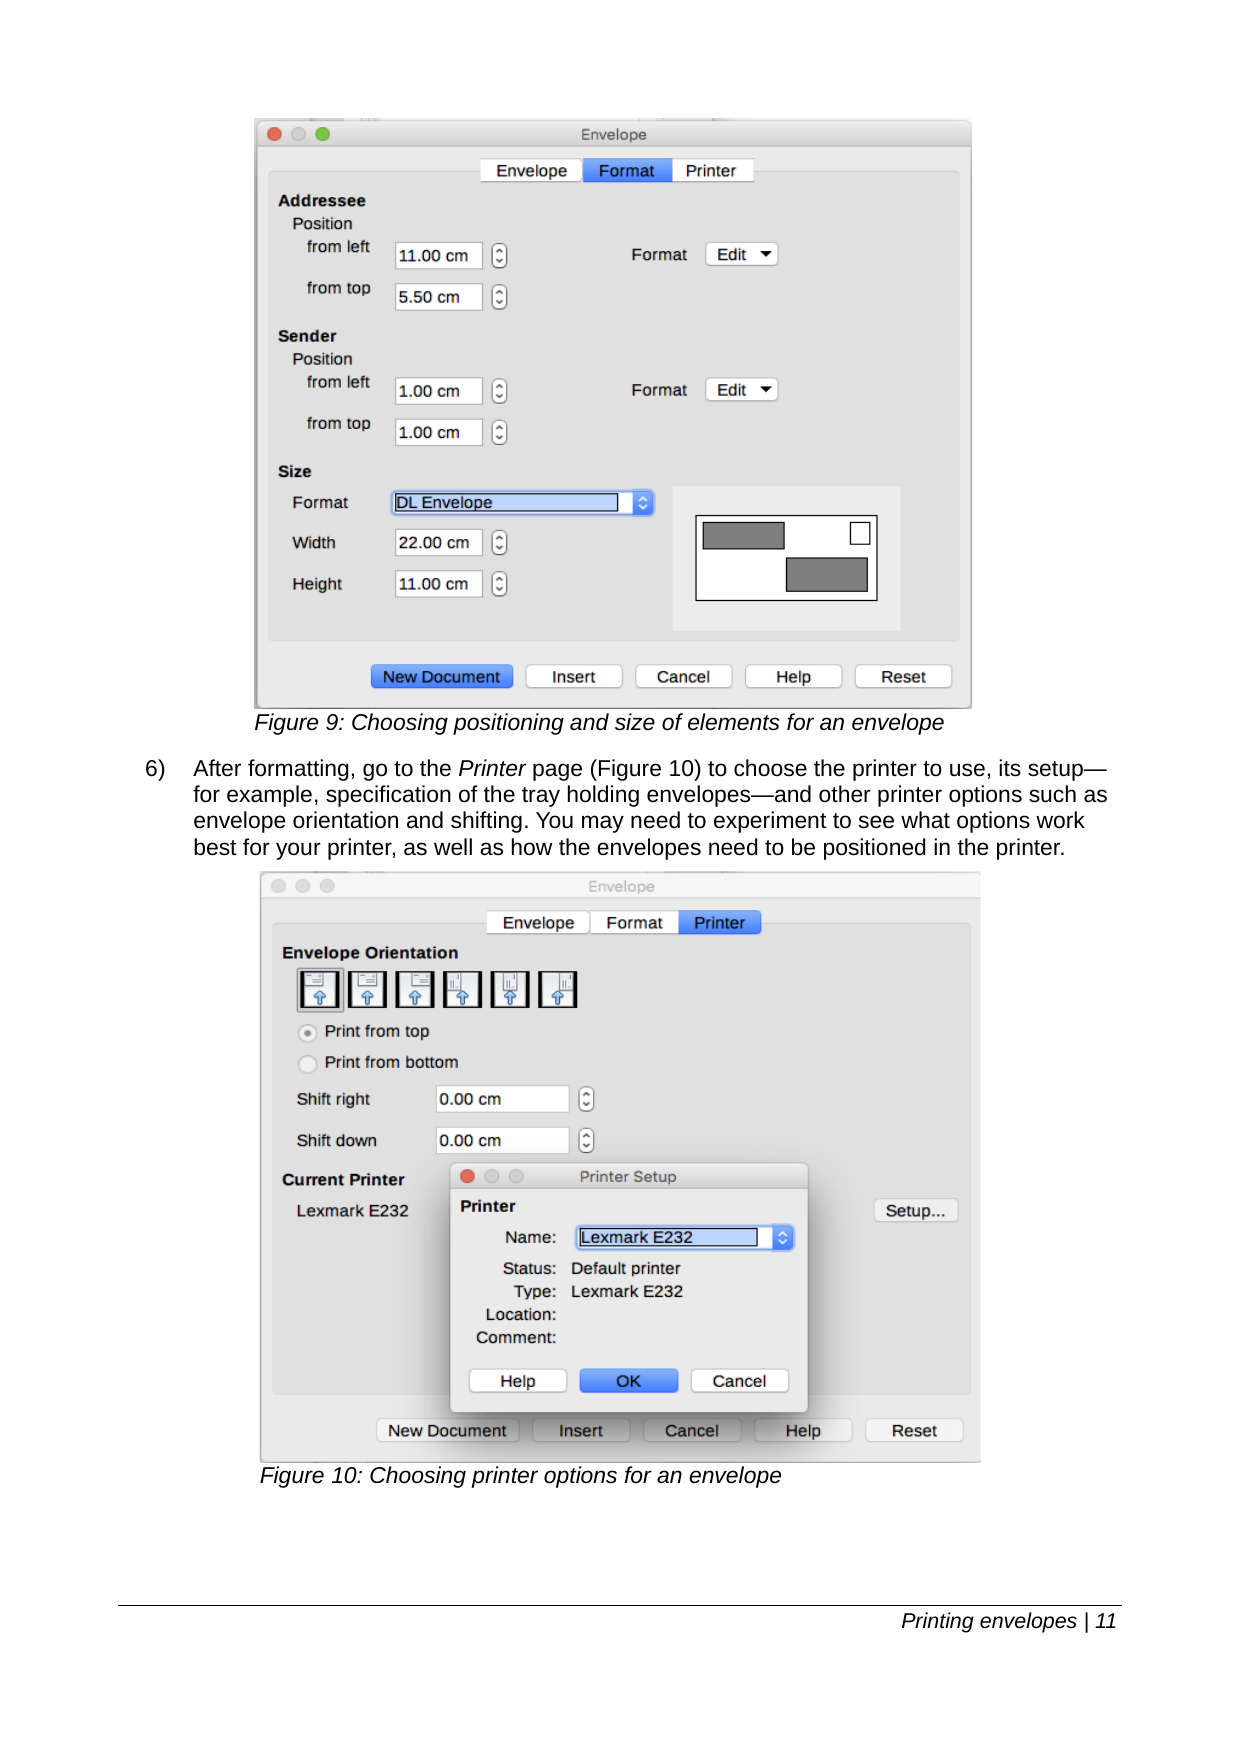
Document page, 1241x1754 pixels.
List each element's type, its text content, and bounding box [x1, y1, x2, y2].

picture [259, 871, 981, 1463]
picture [254, 118, 973, 709]
text Figure 9: Choosing positioning and size of elements for an envelope [254, 709, 986, 735]
text Figure 10: Choosing printer options for an envelope [259, 1463, 981, 1489]
list After formatting, go to the Printer page (Figure 10) to choose the printer to use, its setup—for example, specification of the tray holding envelopes—and other printer options such as envelope orientation and shifting. You may need to experiment to see what options work best for your printer, as well as how the envelopes need to be positioned in the printer. [165, 754, 1122, 860]
